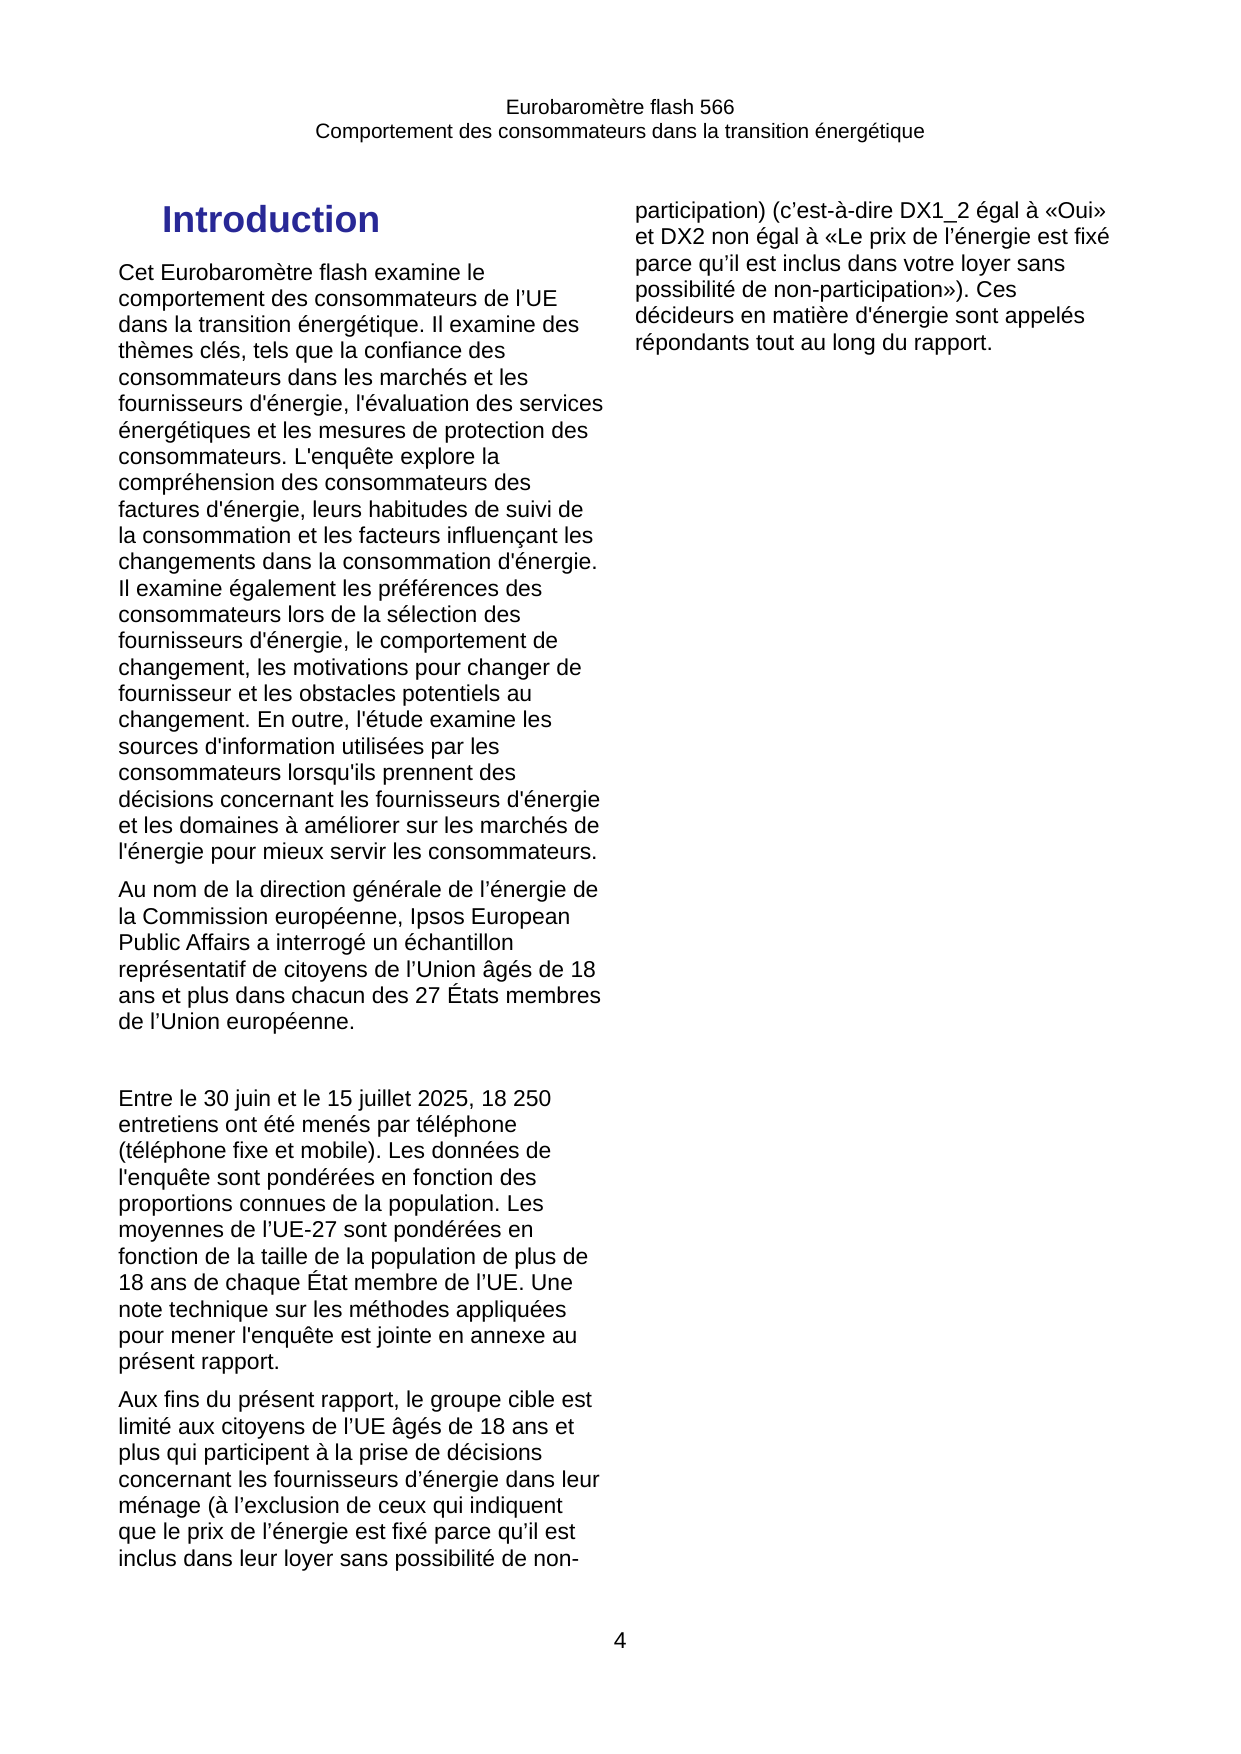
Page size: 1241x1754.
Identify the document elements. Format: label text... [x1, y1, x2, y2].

text Au nom de la direction générale de l’énergie de la Commission européenne, Ipsos European Public Affairs a interrogé un échantillon représentatif de citoyens de l’Union âgés de 18 ans et plus dans chacun des 27 États membres de l’Union européenne. [118, 876, 605, 1034]
subtitle Introduction [118, 197, 605, 240]
text Aux fins du présent rapport, le groupe cible est limité aux citoyens de l’UE âgés de 18 ans et plus qui participent à la prise de décisions concernant les fournisseurs d’énergie dans leur ménage (à l’exclusion de ceux qui indiquent que le prix de l’énergie est fixé parce qu’il est inclus dans leur loyer sans possibilité de non- [118, 1386, 605, 1571]
text Cet Eurobaromètre flash examine le comportement des consommateurs de l’UE dans la transition énergétique. Il examine des thèmes clés, tels que la confiance des consommateurs dans les marchés et les fournisseurs d'énergie, l'évaluation des services énergétiques et les mesures de protection des consommateurs. L'enquête explore la compréhension des consommateurs des factures d'énergie, leurs habitudes de suivi de la consommation et les facteurs influençant les changements dans la consommation d'énergie. Il examine également les préférences des consommateurs lors de la sélection des fournisseurs d'énergie, le comportement de changement, les motivations pour changer de fournisseur et les obstacles potentiels au changement. En outre, l'étude examine les sources d'information utilisées par les consommateurs lorsqu'ils prennent des décisions concernant les fournisseurs d'énergie et les domaines à améliorer sur les marchés de l'énergie pour mieux servir les consommateurs. [118, 258, 605, 864]
text participation) (c’est-à-dire DX1_2 égal à «Oui» et DX2 non égal à «Le prix de l’énergie est fixé parce qu’il est inclus dans votre loyer sans possibilité de non-participation»). Ces décideurs en matière d'énergie sont appelés répondants tout au long du rapport. [635, 197, 1122, 355]
text Entre le 30 juin et le 15 juillet 2025, 18 250 entretiens ont été menés par téléphone (téléphone fixe et mobile). Les données de l'enquête sont pondérées en fonction des proportions connues de la population. Les moyennes de l’UE-27 sont pondérées en fonction de la taille de la population de plus de 18 ans de chaque État membre de l’UE. Une note technique sur les méthodes appliquées pour mener l'enquête est jointe en annexe au présent rapport. [118, 1085, 605, 1374]
